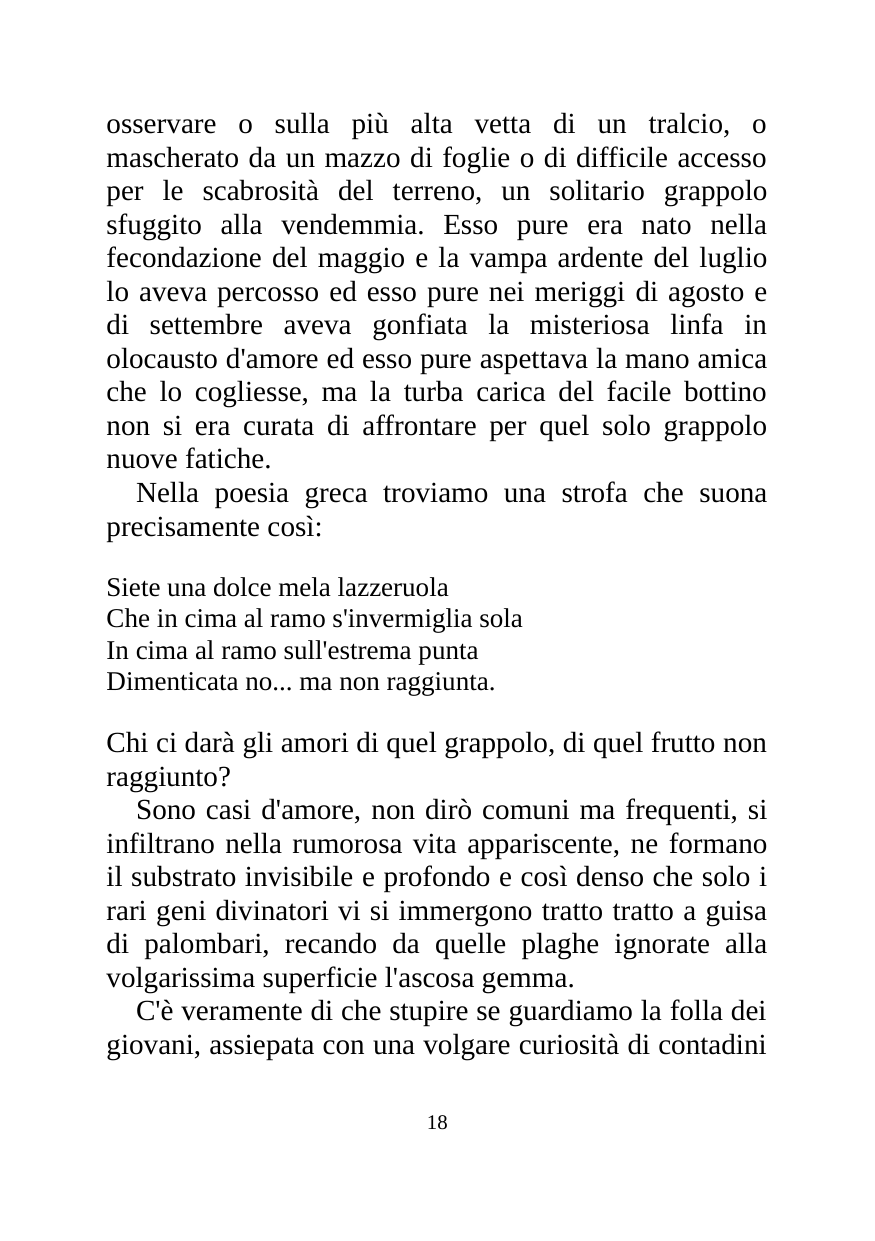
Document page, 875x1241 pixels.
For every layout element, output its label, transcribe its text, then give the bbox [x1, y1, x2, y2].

text Che in cima al ramo s'invermiglia sola [106, 603, 768, 634]
text Chi ci darà gli amori di quel grappolo, di quel frutto non raggiunto? [106, 725, 768, 792]
text C'è veramente di che stupire se guardiamo la folla dei giovani, assiepata con una volgare curiosità di contadini [106, 993, 768, 1061]
text Sono casi d'amore, non dirò comuni ma frequenti, si infiltrano nella rumorosa vita appariscente, ne formano il substrato invisibile e profondo e così denso che solo i rari geni divinatori vi si immergono tratto tratto a guisa di palombari, recando da quelle plaghe ignorate alla volgarissima superficie l'ascosa gemma. [106, 792, 768, 993]
text Nella poesia greca troviamo una strofa che suona precisamente così: [106, 475, 768, 542]
text Dimenticata no... ma non raggiunta. [106, 665, 768, 696]
text In cima al ramo sull'estrema punta [106, 634, 768, 665]
text Siete una dolce mela lazzeruola [106, 571, 768, 603]
text osservare o sulla più alta vetta di un tralcio, o mascherato da un mazzo di foglie o di difficile accesso per le scabrosità del terreno, un solitario grappolo sfuggito alla vendemmia. Esso pure era nato nella fecondazione del maggio e la vampa ardente del luglio lo aveva percosso ed esso pure nei meriggi di agosto e di settembre aveva gonfiata la misteriosa linfa in olocausto d'amore ed esso pure aspettava la mano amica che lo cogliesse, ma la turba carica del facile bottino non si era curata di affrontare per quel solo grappolo nuove fatiche. [106, 106, 768, 475]
